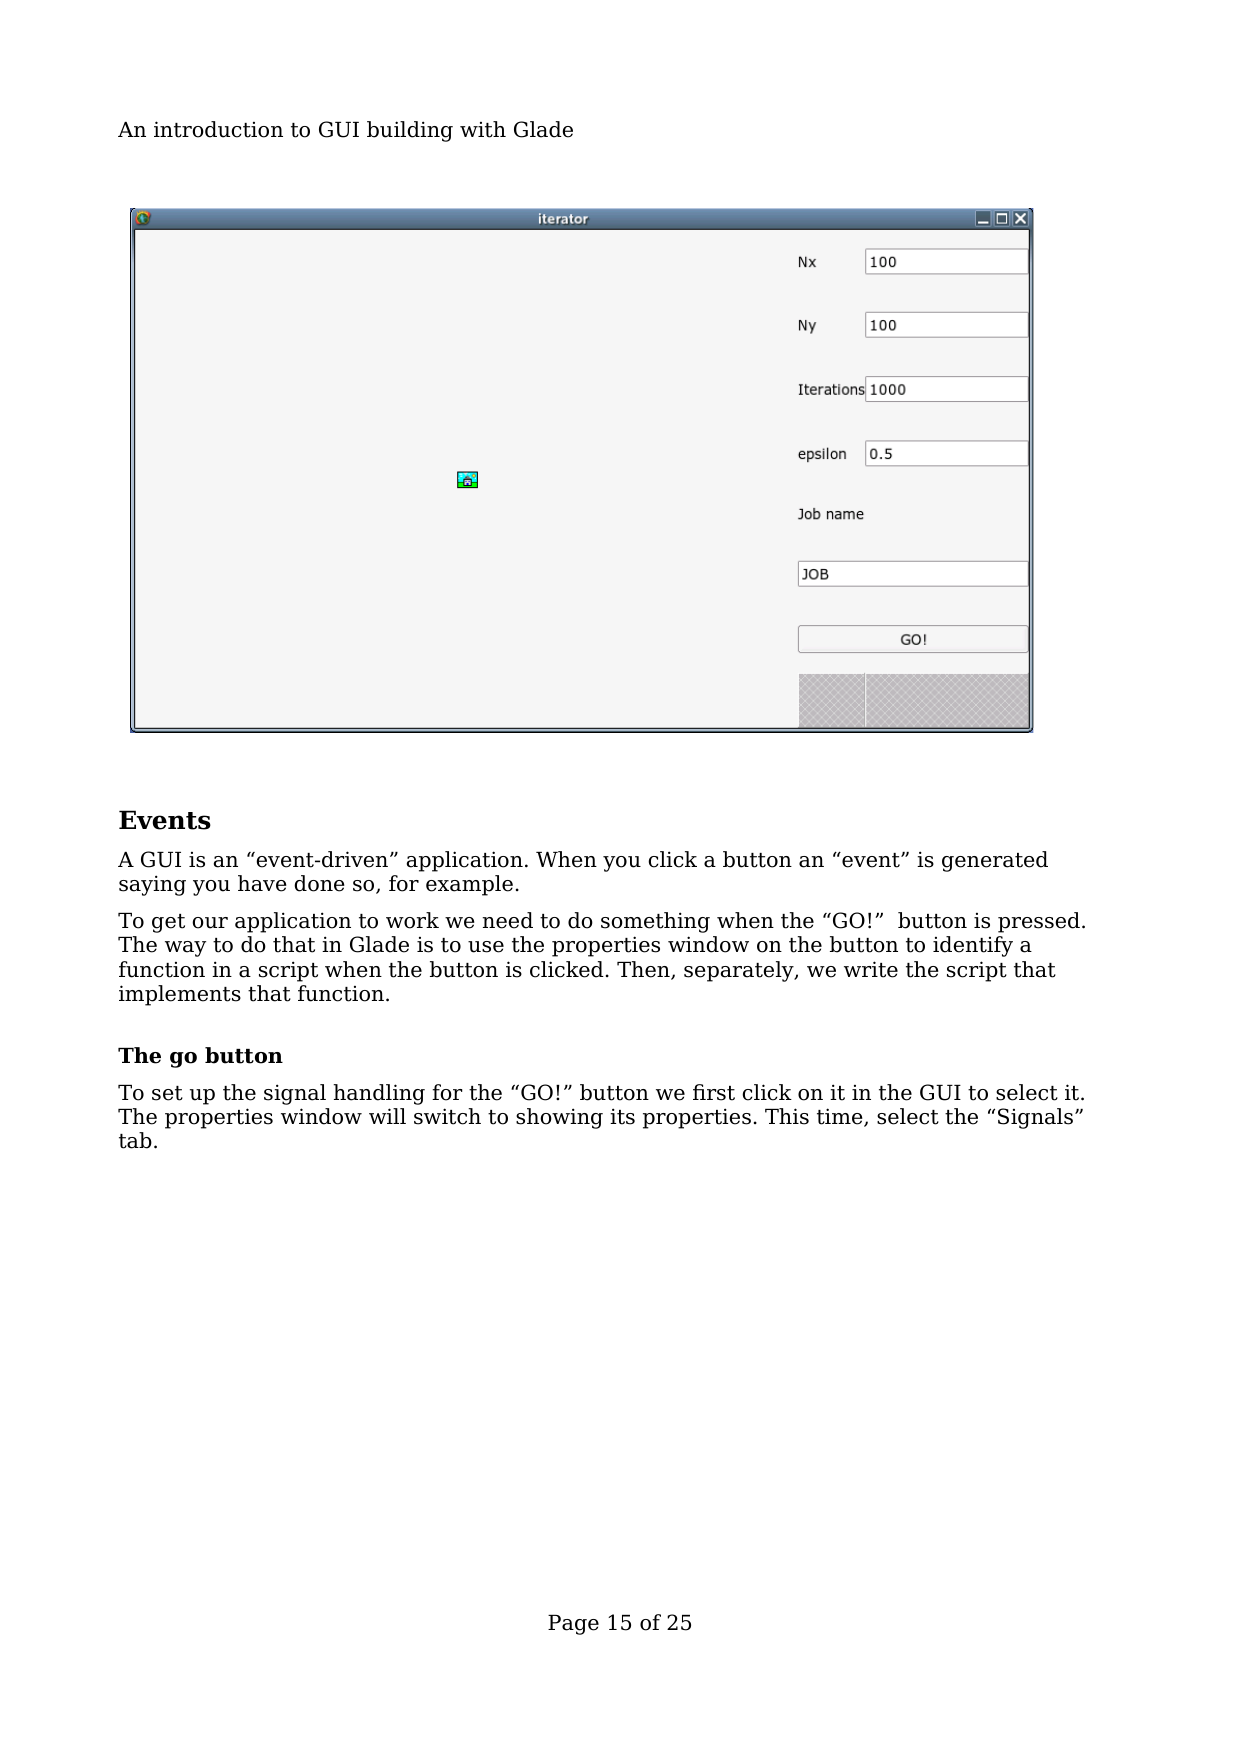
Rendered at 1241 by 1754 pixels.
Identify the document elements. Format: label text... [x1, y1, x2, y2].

picture [130, 208, 1034, 733]
text A GUI is an “event-driven” application. When you click a button an “event” is generated saying you have done so, for example. [118, 848, 1122, 897]
text To set up the signal handling for the “GO!” button we first click on it in the GUI to select it. The properties window will switch to showing its properties. This time, select the “Signals” tab. [118, 1081, 1122, 1153]
text To get our application to work we need to do something when the “GO!” button is pressed. The way to do that in Glade is to use the properties window on the button to identify a function in a script when the button is clicked. Then, separately, we write the script that implements that function. [118, 909, 1122, 1006]
subtitle Events [118, 806, 1122, 836]
subtitle The go button [118, 1044, 1122, 1068]
